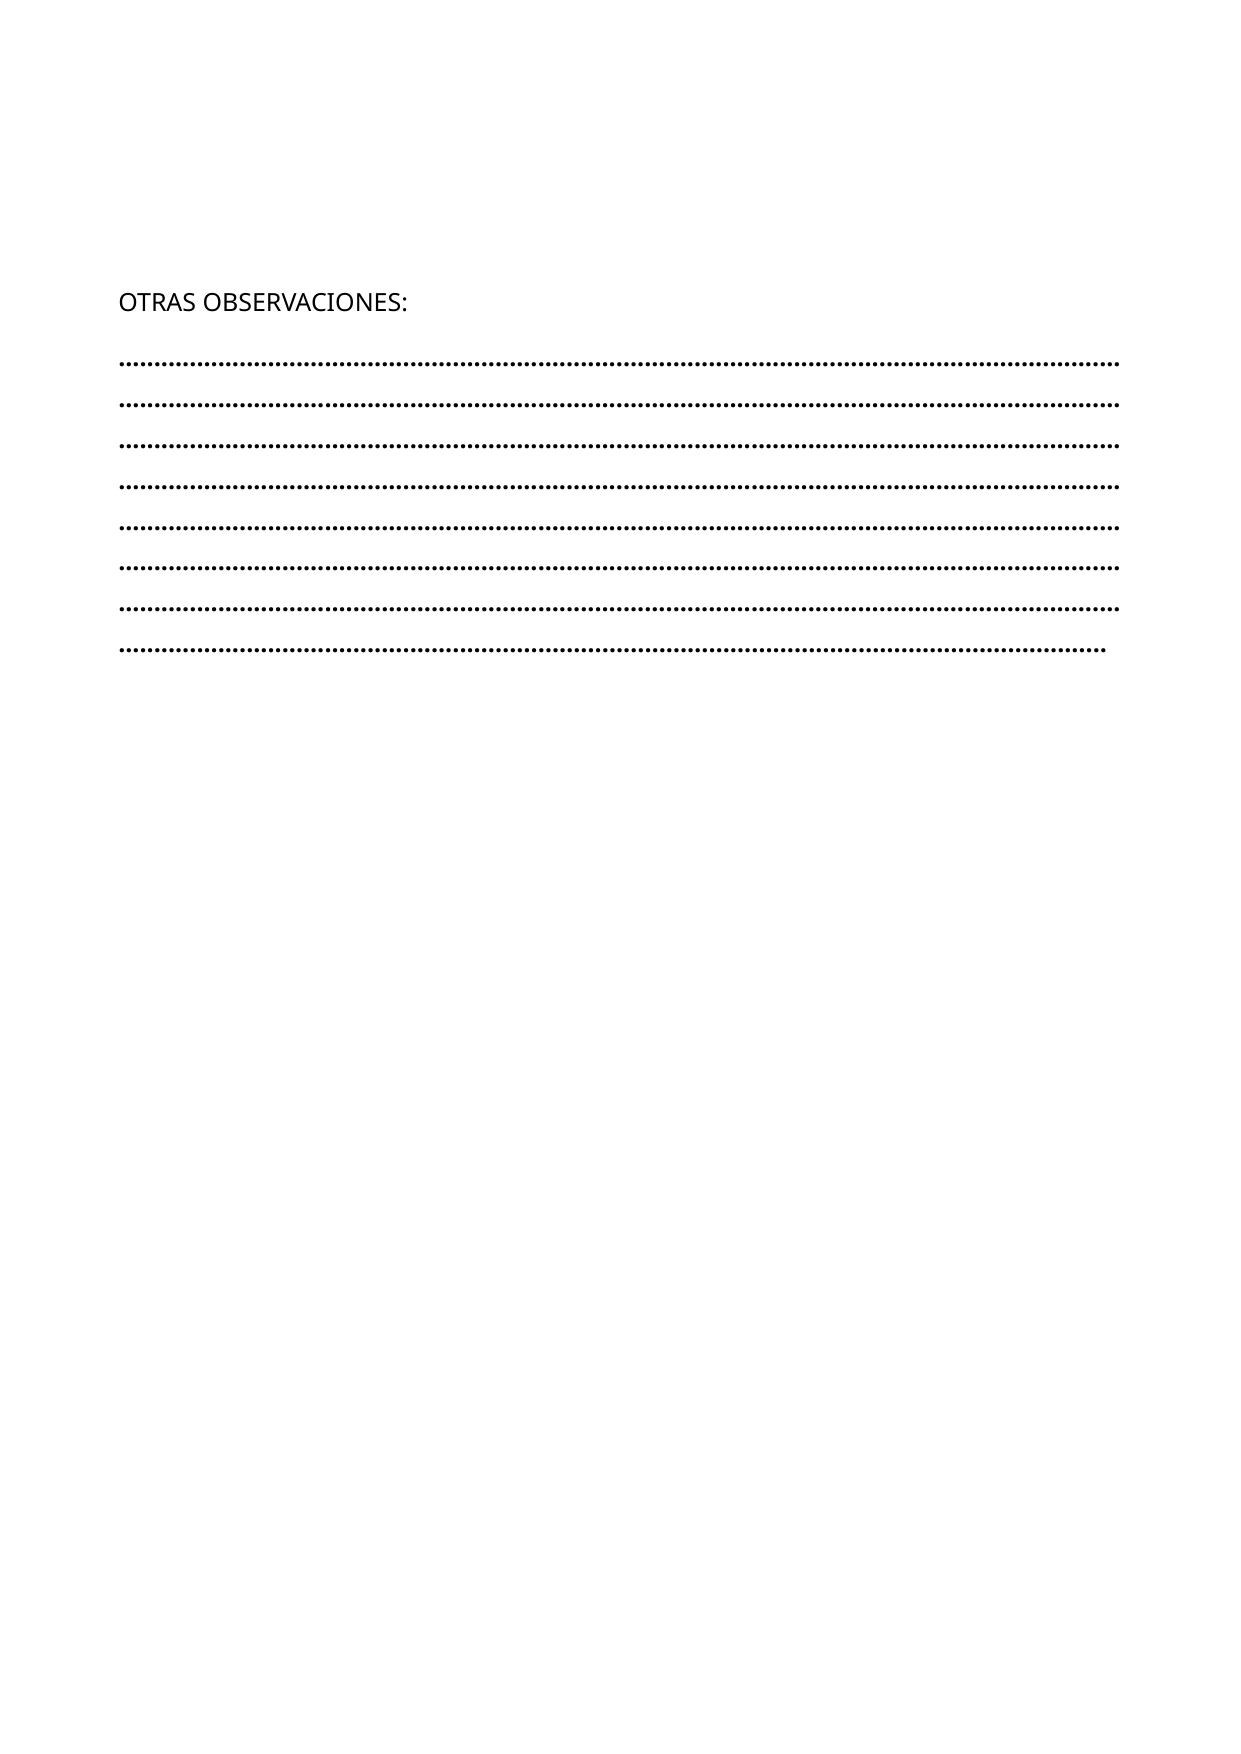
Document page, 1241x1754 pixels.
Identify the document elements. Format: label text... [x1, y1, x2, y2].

text OTRAS OBSERVACIONES: [118, 284, 1122, 318]
text .............................................................................................................................................................................................................................................................................................................................................................................................................................................................................................................................................................................................................................................................................................................................................................................................................................................................................................................................................................................................................................................................................………………………………………………………………………...….. [118, 340, 1122, 660]
